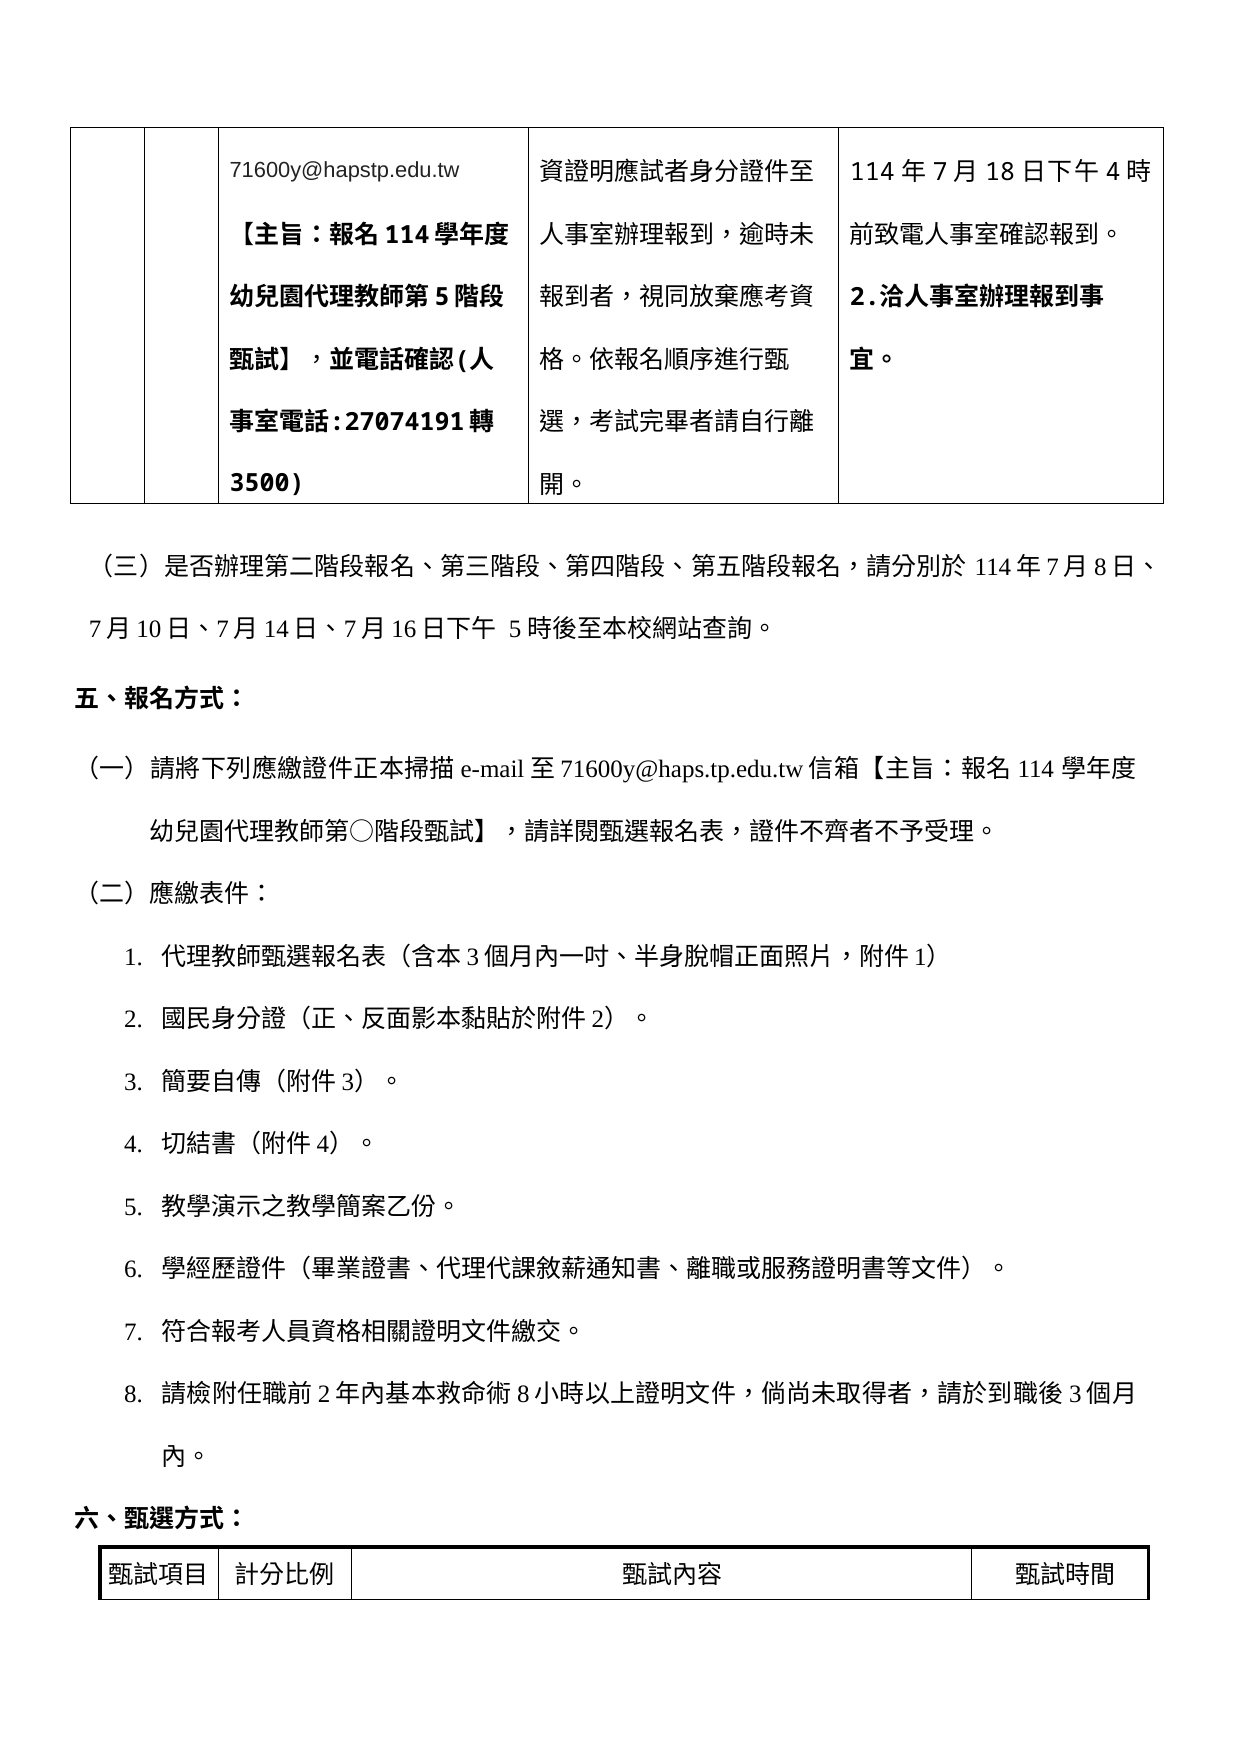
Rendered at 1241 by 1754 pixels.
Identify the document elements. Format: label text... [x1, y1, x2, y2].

table_header 甄試內容 [352, 1549, 971, 1599]
text （三）是否辦理第二階段報名、第三階段、第四階段、第五階段報名，請分別於114年7月8日、7月10日、7月14日、7月16日下午 5 時後至本校網站查詢。 [89, 523, 1137, 648]
table_cell 資證明應試者身分證件至人事室辦理報到，逾時未報到者，視同放棄應考資格。依報名順序進行甄選，考試完畢者請自行離開。 [529, 128, 838, 503]
list 簡要自傳（附件3）。 [124, 1038, 1137, 1100]
text 五、報名方式： [74, 655, 1137, 718]
table_header 計分比例 [219, 1549, 351, 1599]
list 教學演示之教學簡案乙份。 [124, 1163, 1137, 1225]
list 代理教師甄選報名表（含本3個月內一吋、半身脫帽正面照片，附件1） [124, 913, 1137, 975]
table_header 甄試項目 [102, 1549, 218, 1599]
text （二）應繳表件： [74, 850, 1137, 913]
list 請檢附任職前2年內基本救命術8小時以上證明文件，倘尚未取得者，請於到職後3個月內。 [124, 1350, 1137, 1475]
text 六、甄選方式： [74, 1475, 1137, 1538]
list 學經歷證件（畢業證書、代理代課敘薪通知書、離職或服務證明書等文件）。 [124, 1225, 1137, 1288]
table_cell 71600y@hapstp.edu.tw 【主旨：報名114學年度幼兒園代理教師第5階段甄試】，並電話確認(人事室電話:27074191轉3500) [219, 128, 528, 503]
table_cell [71, 128, 144, 503]
list 切結書（附件4）。 [124, 1100, 1137, 1163]
table_cell 114年7月18日下午4時前致電人事室確認報到。 2.洽人事室辦理報到事宜。 [839, 128, 1163, 503]
table_header 甄試時間 [972, 1549, 1147, 1599]
list 國民身分證（正、反面影本黏貼於附件2）。 [124, 975, 1137, 1038]
table_cell [145, 128, 218, 503]
list 符合報考人員資格相關證明文件繳交。 [124, 1288, 1137, 1350]
text （一）請將下列應繳證件正本掃描e-mail至71600y@haps.tp.edu.tw信箱【主旨：報名114 學年度幼兒園代理教師第○階段甄試】，請詳閱甄選報名表，證件不齊者不予受理。 [74, 725, 1137, 850]
